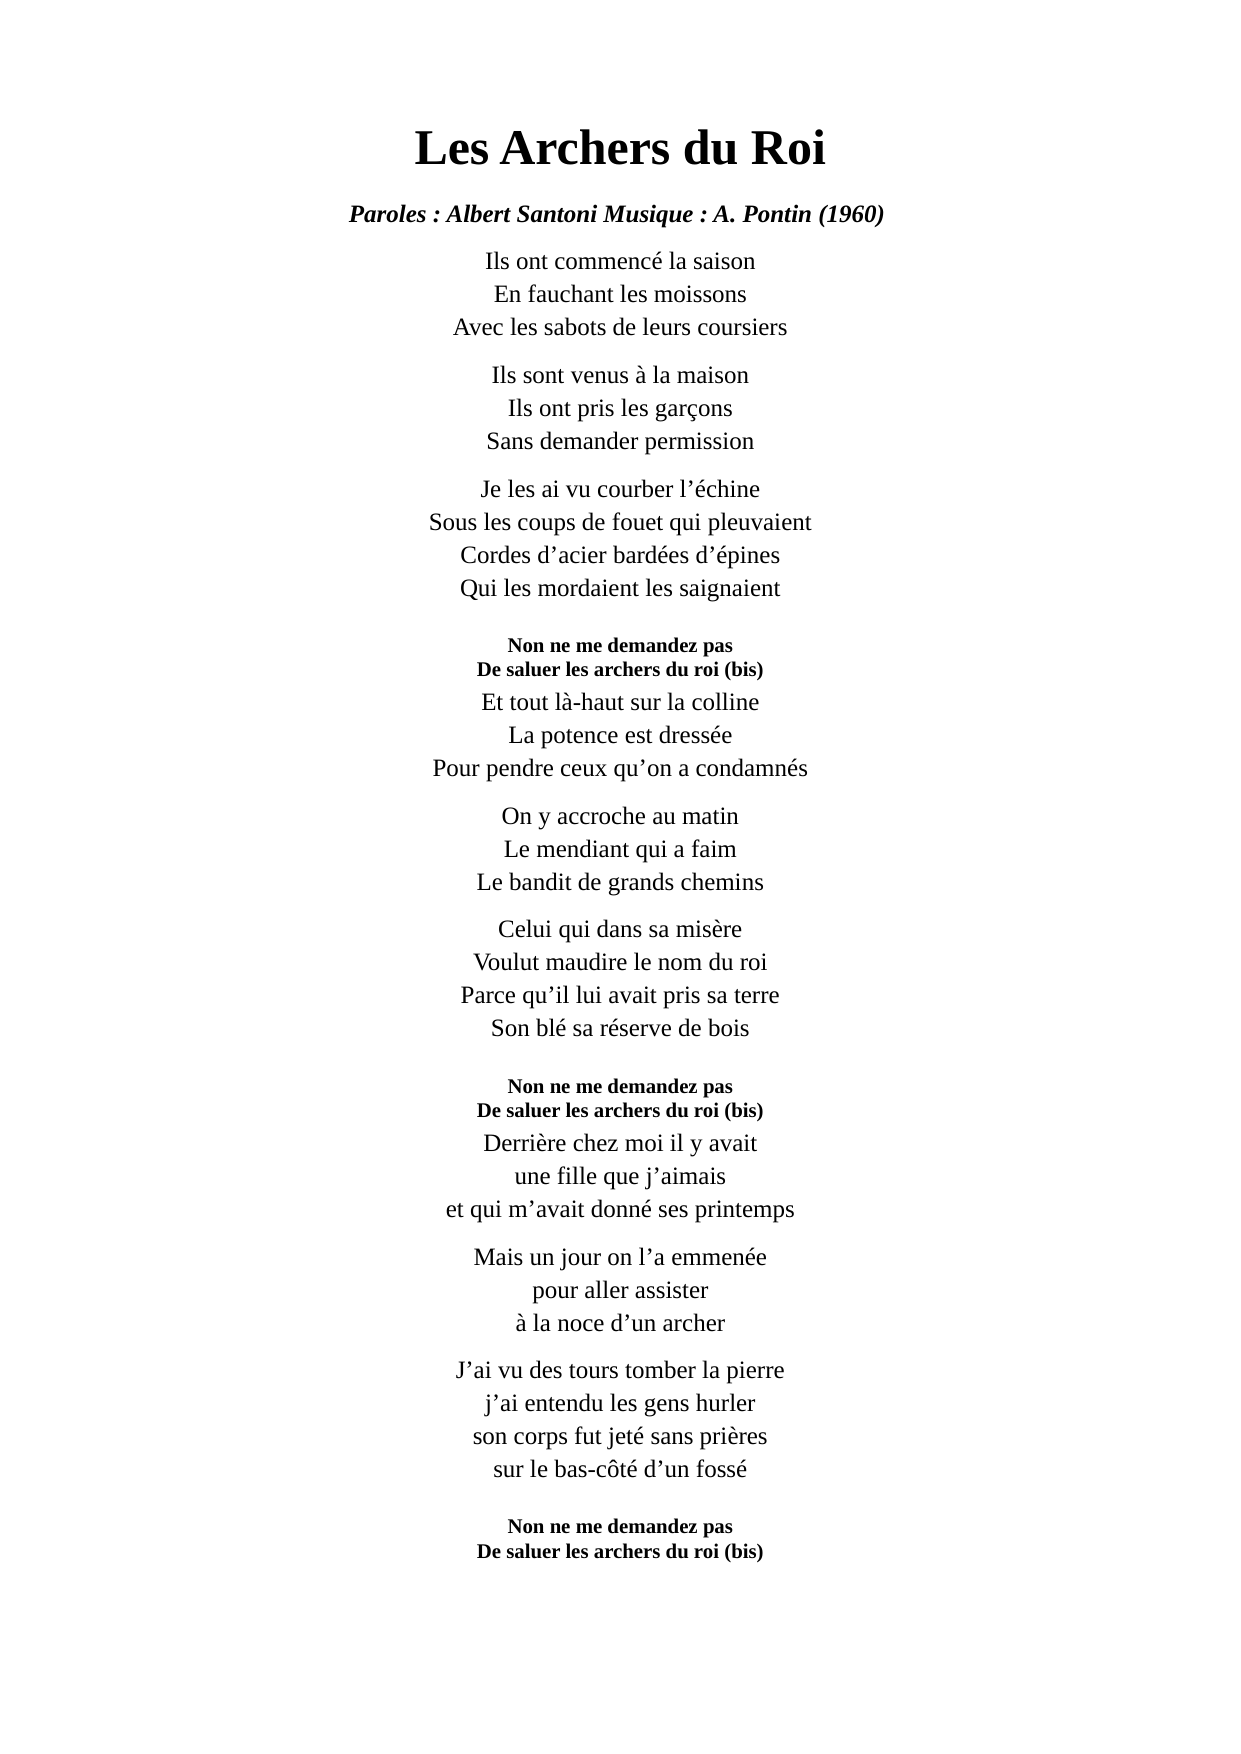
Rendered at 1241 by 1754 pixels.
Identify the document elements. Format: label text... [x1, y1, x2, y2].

text On y accroche au matin Le mendiant qui a faim Le bandit de grands chemins [118, 801, 1122, 896]
text Et tout là-haut sur la colline La potence est dressée Pour pendre ceux qu’on a condamnés [118, 687, 1122, 782]
text J’ai vu des tours tomber la pierre j’ai entendu les gens hurler son corps fut jeté sans prières sur le bas-côté d’un fossé [118, 1355, 1122, 1483]
text Ils sont venus à la maison Ils ont pris les garçons Sans demander permission [118, 360, 1122, 455]
text Mais un jour on l’a emmenée pour aller assister à la noce d’un archer [118, 1242, 1122, 1336]
text Je les ai vu courber l’échine Sous les coups de fouet qui pleuvaient Cordes d’acier bardées d’épines Qui les mordaient les saignaient [118, 474, 1122, 601]
subtitle Les Archers du Roi [118, 118, 1122, 176]
text Ils ont commencé la saison En fauchant les moissons Avec les sabots de leurs coursiers [118, 246, 1122, 341]
text Derrière chez moi il y avait une fille que j’aimais et qui m’avait donné ses printemps [118, 1128, 1122, 1223]
subtitle Non ne me demandez pas De saluer les archers du roi (bis) [118, 1074, 1122, 1122]
subtitle Non ne me demandez pas De saluer les archers du roi (bis) [118, 1514, 1122, 1563]
subtitle Non ne me demandez pas De saluer les archers du roi (bis) [118, 633, 1122, 681]
text Celui qui dans sa misère Voulut maudire le nom du roi Parce qu’il lui avait pris sa terre Son blé sa réserve de bois [118, 914, 1122, 1042]
text Paroles : Albert Santoni Musique : A. Pontin (1960) [118, 199, 1122, 227]
